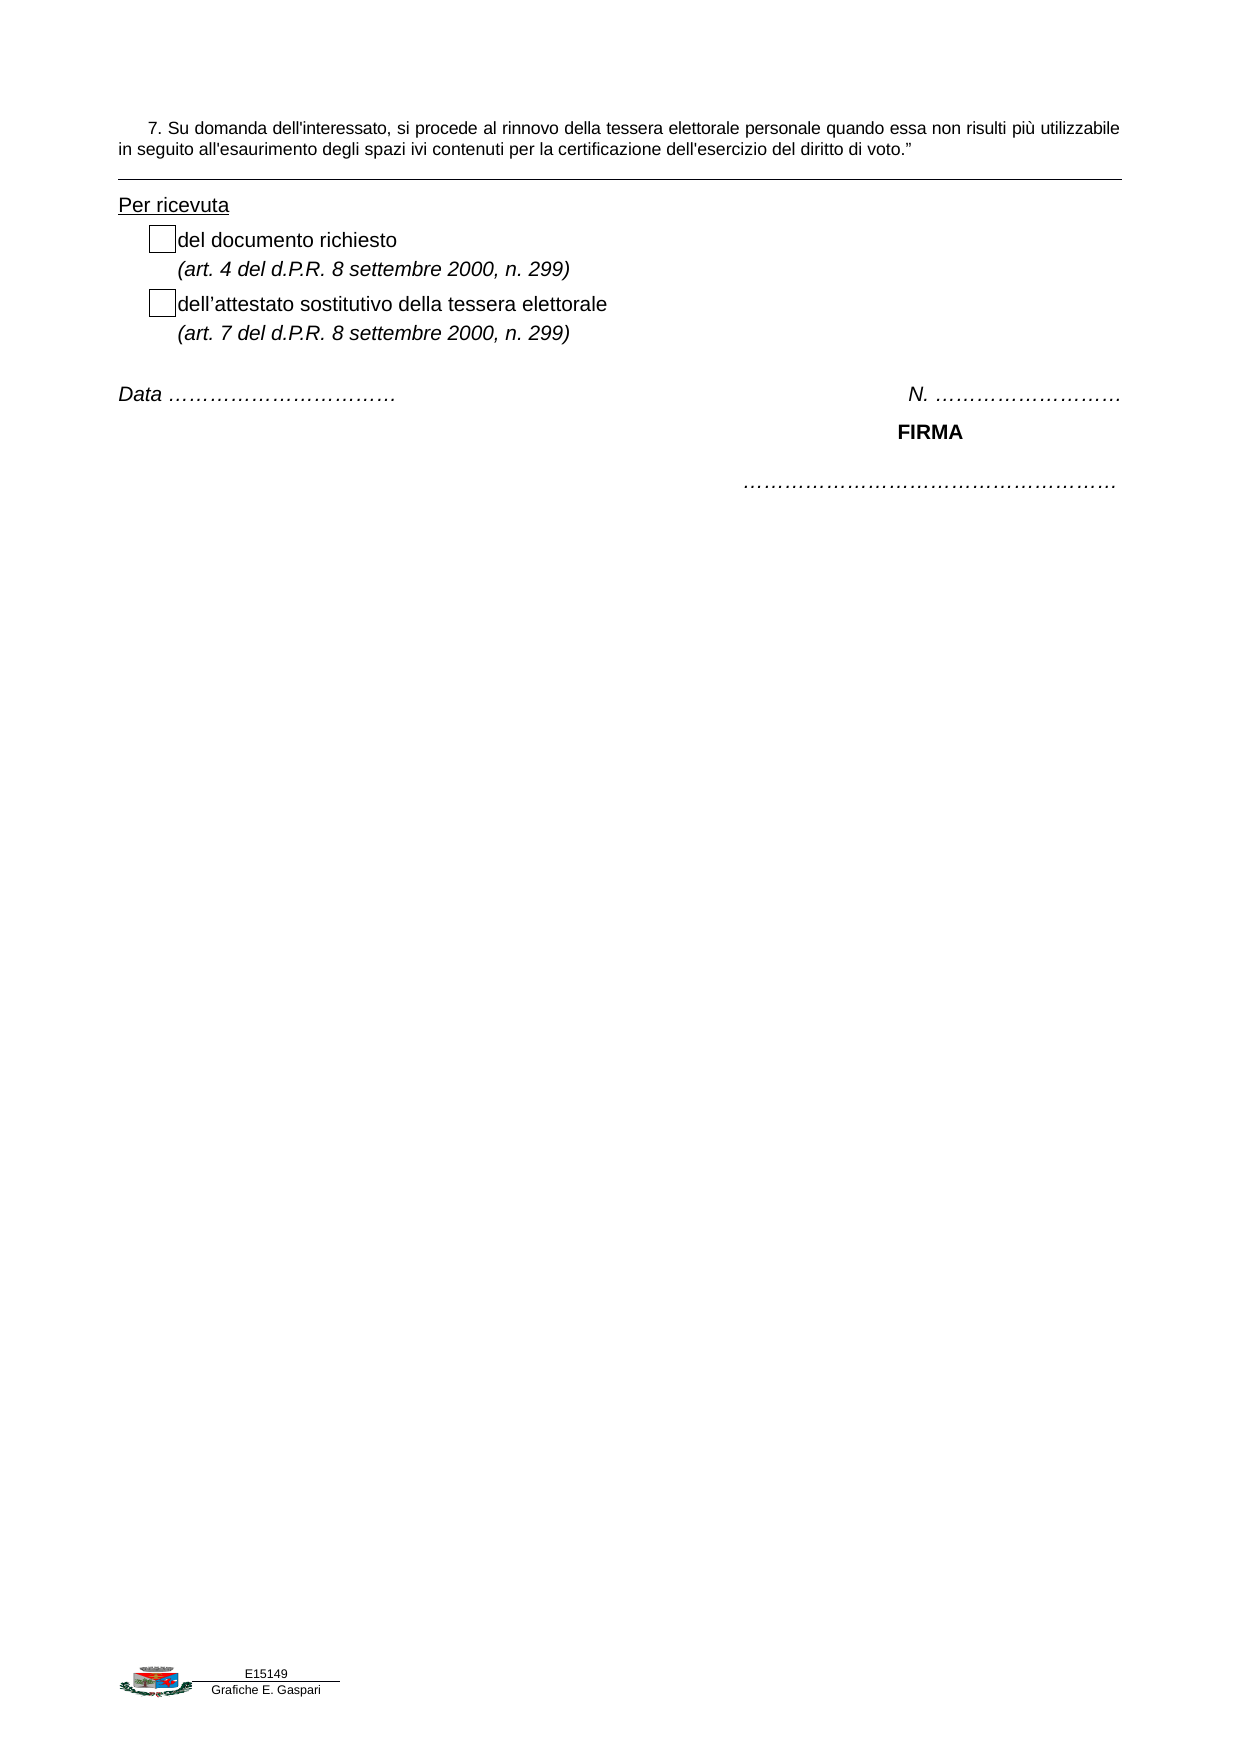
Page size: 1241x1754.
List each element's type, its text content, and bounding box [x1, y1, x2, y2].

text 7. Su domanda dell'interessato, si procede al rinnovo della tessera elettorale personale quando essa non risulti più utilizzabile in seguito all'esaurimento degli spazi ivi contenuti per la certificazione dell'esercizio del diritto di voto.” [118, 118, 1122, 159]
table_header Per ricevuta del documento richiesto (art. 4 del d.P.R. 8 settembre 2000, n. 299) dell’attestato sostitutivo della tessera elettorale (art. 7 del d.P.R. 8 settembre 2000, n. 299) Data …………………………… N. ……………………… FIRMA ……………………………………………… [118, 180, 1122, 518]
picture [118, 1666, 193, 1698]
